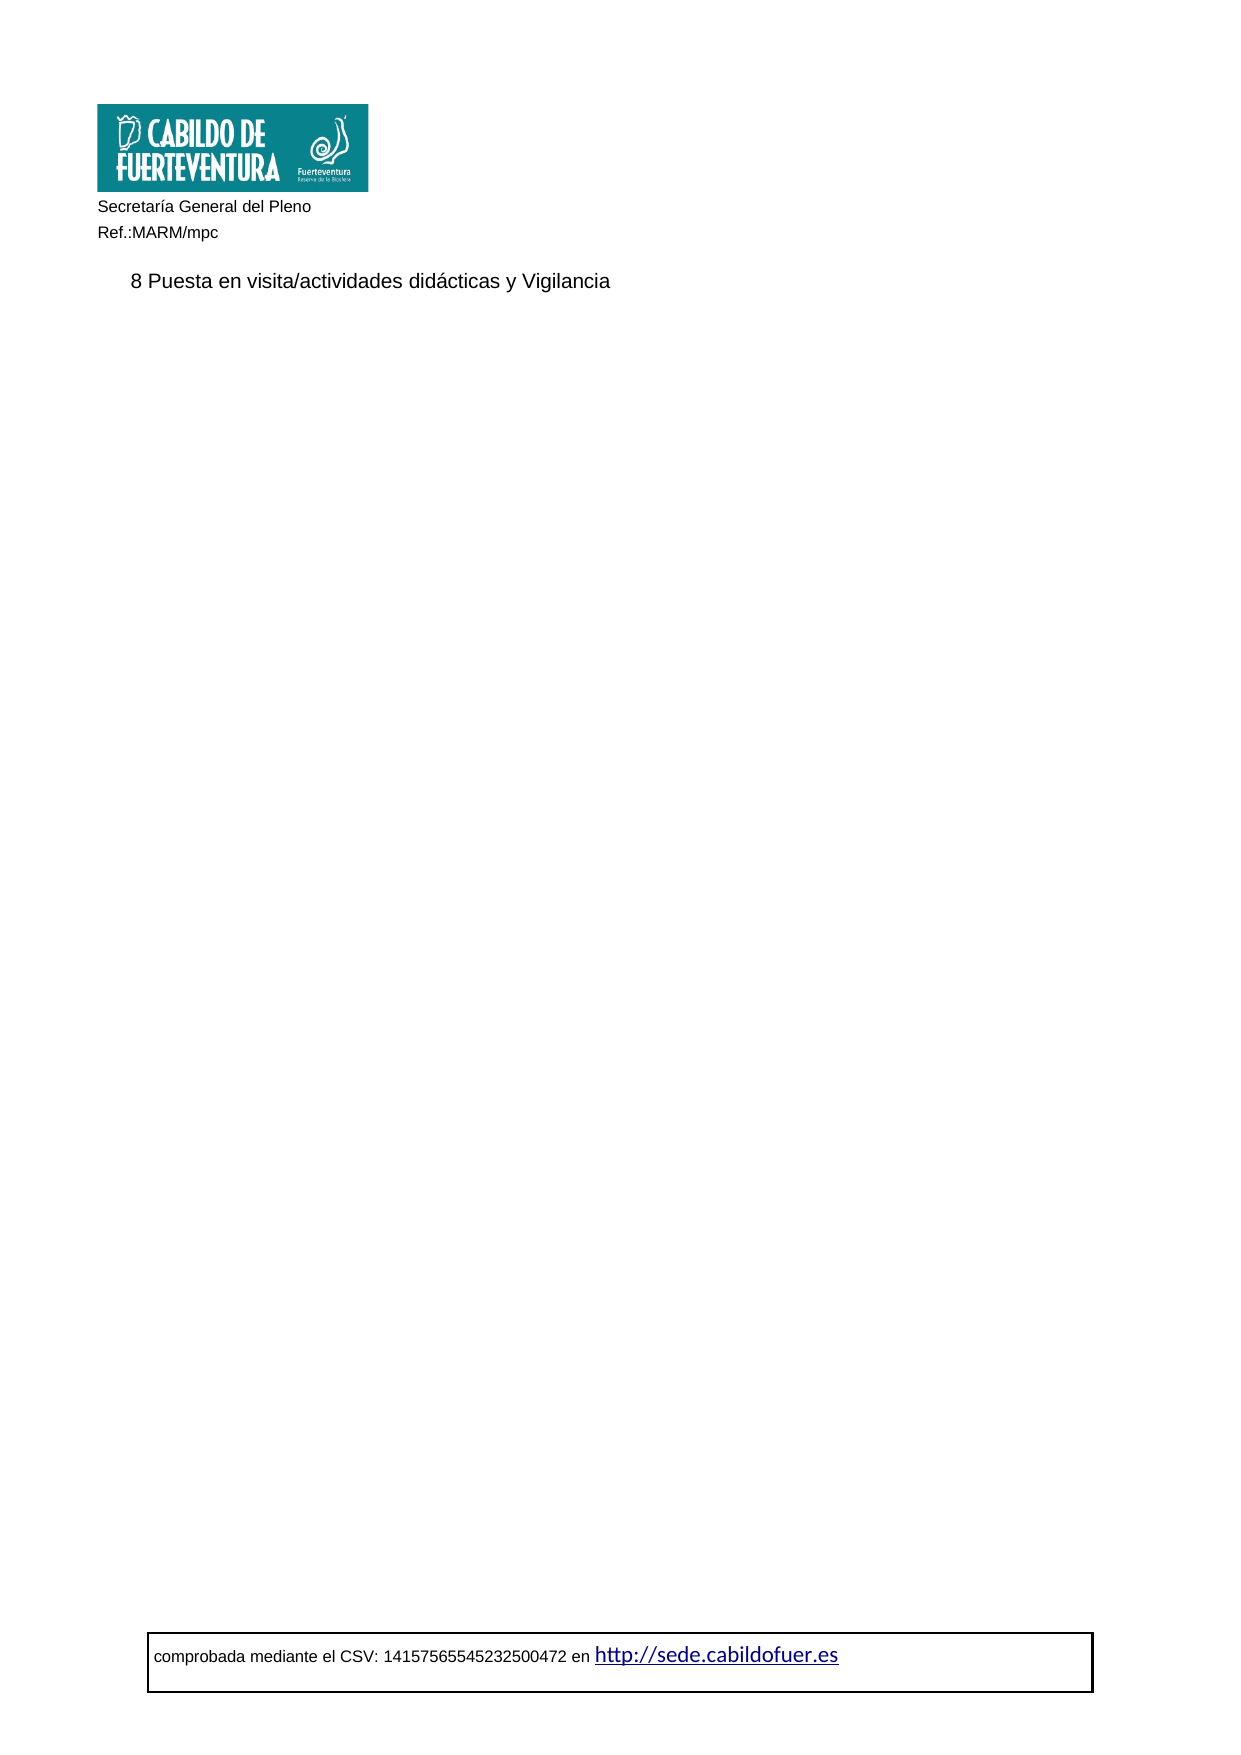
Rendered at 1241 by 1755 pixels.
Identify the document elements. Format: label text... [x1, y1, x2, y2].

list Puesta en visita/actividades didácticas y Vigilancia [130, 269, 1109, 293]
